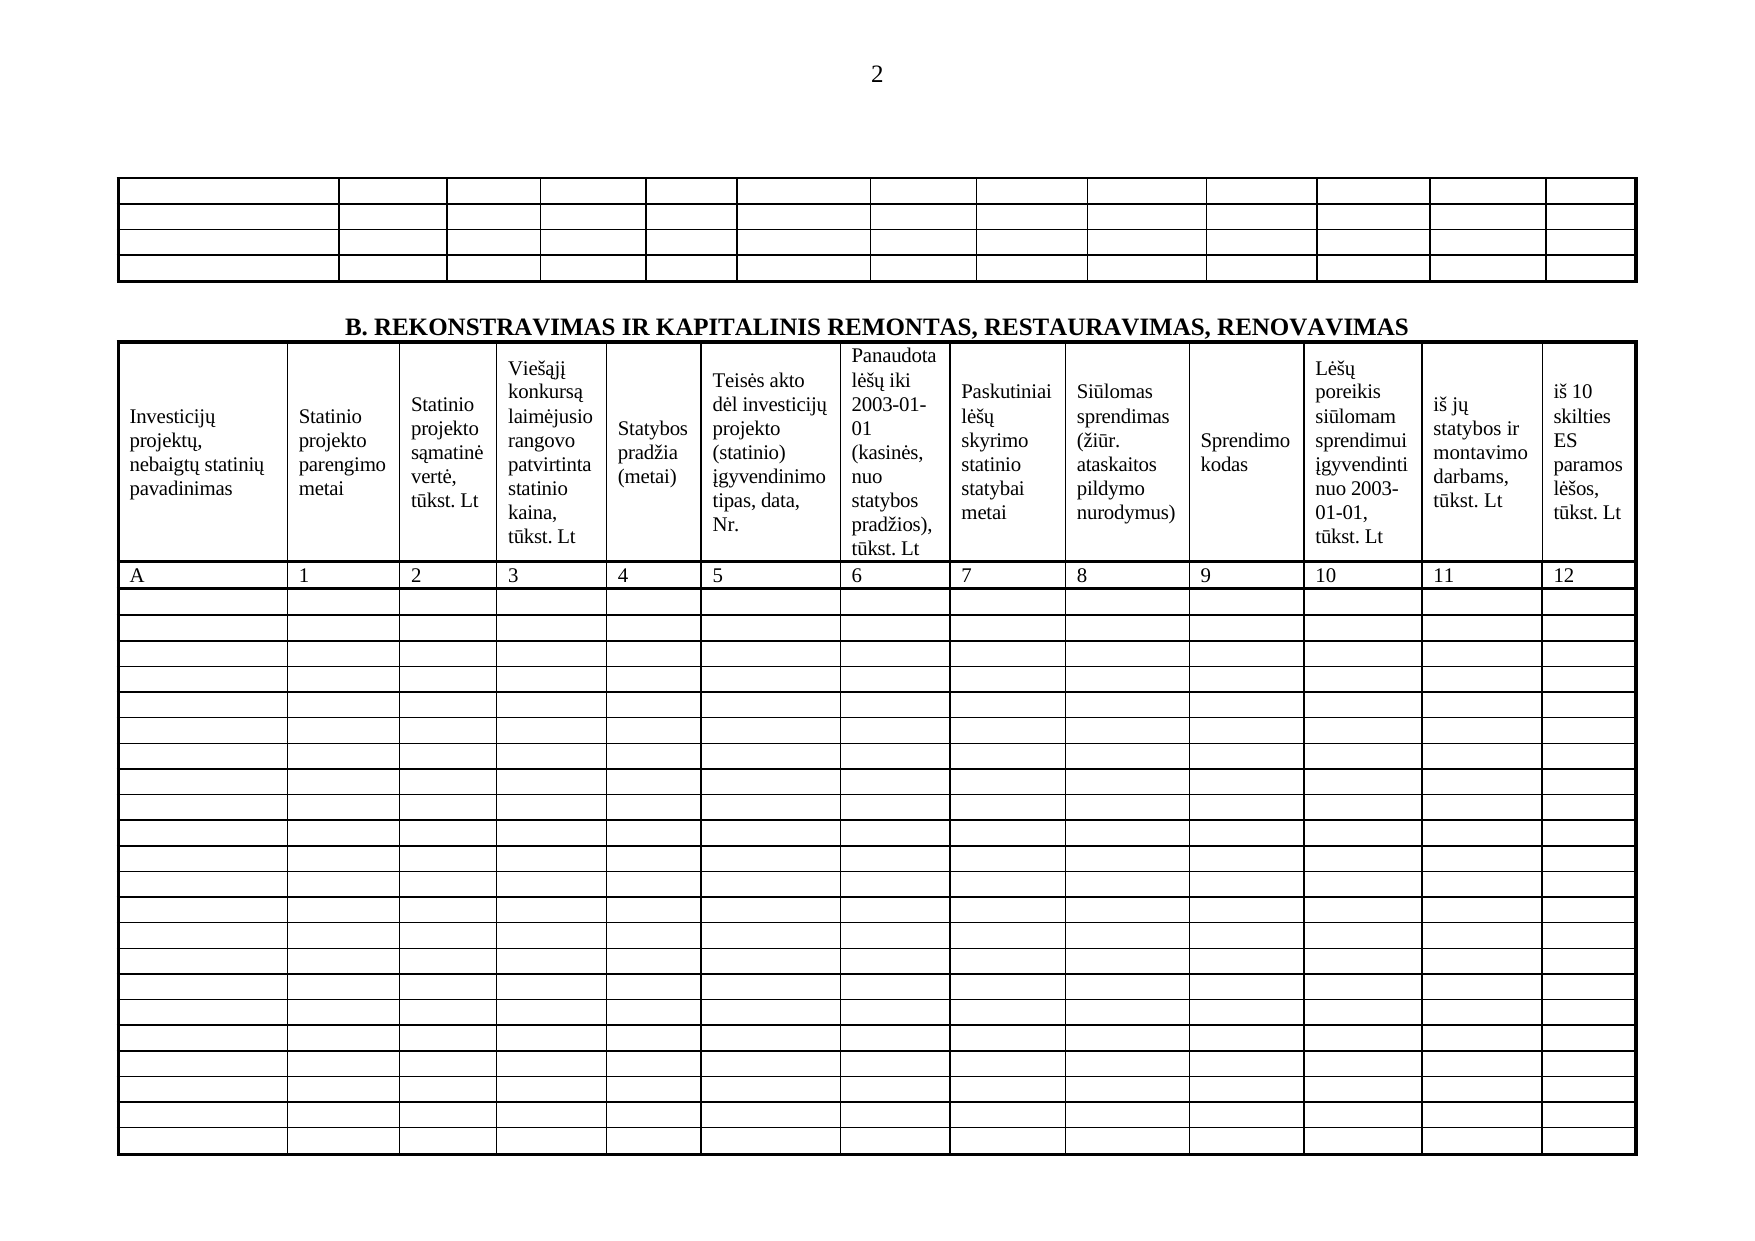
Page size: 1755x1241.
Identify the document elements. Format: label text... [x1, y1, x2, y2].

table_cell [448, 205, 540, 228]
table_cell [448, 256, 540, 280]
table_cell [702, 795, 840, 819]
table_cell [120, 667, 287, 691]
table_cell [288, 616, 399, 640]
table_cell [497, 1077, 606, 1101]
table_cell [841, 821, 949, 845]
table_cell [841, 693, 949, 717]
table_cell [607, 1026, 700, 1050]
table_cell [120, 179, 338, 203]
table_cell [1066, 1103, 1189, 1127]
table_cell [647, 179, 736, 203]
table_cell [841, 1052, 949, 1076]
table_cell [340, 179, 446, 203]
table_cell [1423, 847, 1541, 871]
table_cell [497, 795, 606, 819]
table_cell [1207, 256, 1316, 280]
table_cell [1543, 1026, 1634, 1050]
table_cell [1431, 205, 1545, 228]
table_cell [1305, 667, 1421, 691]
table_cell [120, 1103, 287, 1127]
table_cell [951, 795, 1065, 819]
table_cell [1066, 642, 1189, 666]
table_cell [120, 693, 287, 717]
table_cell [607, 1103, 700, 1127]
table_cell 11 [1423, 563, 1541, 587]
table_cell [288, 949, 399, 973]
table_cell [607, 949, 700, 973]
table_cell 10 [1305, 563, 1421, 587]
table_cell [1543, 1000, 1634, 1024]
table_cell [841, 744, 949, 768]
table_cell [607, 795, 700, 819]
table_cell [497, 770, 606, 794]
table_cell [951, 1103, 1065, 1127]
table_cell [288, 718, 399, 742]
table_cell [951, 821, 1065, 845]
table_cell [607, 898, 700, 922]
table_cell [288, 923, 399, 947]
table_cell [400, 1052, 496, 1076]
table_cell [1305, 898, 1421, 922]
table_cell [400, 667, 496, 691]
table_cell [871, 205, 976, 228]
table_cell [497, 1000, 606, 1024]
table_cell [497, 590, 606, 614]
table_cell [738, 205, 870, 228]
table_cell 4 [607, 563, 700, 587]
table_cell [702, 718, 840, 742]
table_cell [1088, 205, 1206, 228]
table_cell [120, 923, 287, 947]
table_cell [1305, 949, 1421, 973]
table_header Statybos pradžia (metai) [607, 344, 700, 560]
table_cell [400, 1026, 496, 1050]
table_cell [497, 744, 606, 768]
table_cell [120, 205, 338, 228]
table_cell [702, 1077, 840, 1101]
table_cell [497, 616, 606, 640]
table_cell [120, 1128, 287, 1152]
table_cell [1547, 230, 1634, 254]
table_cell [738, 256, 870, 280]
text B. REKONSTRAVimas ir kapitalinis remontas, restauravimas, renovavimas [118, 312, 1636, 340]
table_cell [1543, 770, 1634, 794]
table_cell [1190, 872, 1303, 896]
table_cell [120, 1000, 287, 1024]
table_cell [1547, 179, 1634, 203]
table_cell [400, 770, 496, 794]
table_cell [1423, 770, 1541, 794]
table_cell [400, 718, 496, 742]
table_cell [841, 616, 949, 640]
table_cell [541, 230, 645, 254]
table_cell [607, 616, 700, 640]
table_cell [1066, 744, 1189, 768]
table_cell [1543, 923, 1634, 947]
table_cell [1066, 693, 1189, 717]
table_cell [1423, 642, 1541, 666]
table_cell [1543, 616, 1634, 640]
table_cell [607, 744, 700, 768]
table_header Lėšų poreikis siūlomam sprendimui įgyvendinti nuo 2003-01-01, tūkst. Lt [1305, 344, 1421, 560]
table_cell [841, 975, 949, 999]
table_cell [951, 590, 1065, 614]
table_cell [1190, 642, 1303, 666]
table_header Siūlomas sprendimas (žiūr. ataskaitos pildymo nurodymus) [1066, 344, 1189, 560]
table_cell [1543, 821, 1634, 845]
table_cell [1066, 1077, 1189, 1101]
table_cell [120, 847, 287, 871]
table_cell [1190, 1103, 1303, 1127]
table_cell [1431, 179, 1545, 203]
table_cell [1318, 256, 1429, 280]
table_cell [120, 256, 338, 280]
table_cell [702, 949, 840, 973]
table_cell [288, 1077, 399, 1101]
table_cell [841, 872, 949, 896]
table_header Viešąjį konkursą laimėjusio rangovo patvirtinta statinio kaina, tūkst. Lt [497, 344, 606, 560]
table_cell [1190, 847, 1303, 871]
table_cell [497, 693, 606, 717]
table_cell [607, 847, 700, 871]
table_cell [288, 1026, 399, 1050]
table_cell [120, 975, 287, 999]
table_cell [951, 667, 1065, 691]
table_cell [497, 847, 606, 871]
table_cell [1066, 898, 1189, 922]
table_cell [1543, 693, 1634, 717]
table_cell [120, 1026, 287, 1050]
table_cell [1543, 1052, 1634, 1076]
table_cell [400, 898, 496, 922]
table_cell [951, 847, 1065, 871]
table_cell [702, 1026, 840, 1050]
table_cell [1543, 642, 1634, 666]
table_cell [400, 693, 496, 717]
table_cell [497, 667, 606, 691]
table_cell [340, 230, 446, 254]
table_cell [288, 795, 399, 819]
table_cell [841, 1103, 949, 1127]
table_cell [951, 693, 1065, 717]
table_cell [497, 1103, 606, 1127]
table_cell [951, 744, 1065, 768]
table_cell [1190, 821, 1303, 845]
table_cell [841, 1128, 949, 1152]
table_cell [541, 179, 645, 203]
table_cell [951, 718, 1065, 742]
table_cell [1305, 1000, 1421, 1024]
table_cell [1066, 975, 1189, 999]
table_cell [400, 949, 496, 973]
table_cell [400, 872, 496, 896]
table_cell [951, 898, 1065, 922]
table_cell 7 [951, 563, 1065, 587]
table_header Panaudota lėšų iki 2003-01-01 (kasinės, nuo statybos pradžios), tūkst. Lt [841, 344, 949, 560]
table_cell [1066, 770, 1189, 794]
table_cell [1423, 923, 1541, 947]
table_cell [841, 1077, 949, 1101]
table_header Statinio projekto parengimo metai [288, 344, 399, 560]
table_cell [607, 1077, 700, 1101]
table_cell [1423, 590, 1541, 614]
table_cell [607, 1128, 700, 1152]
table_cell [1318, 230, 1429, 254]
table_cell [702, 923, 840, 947]
table_cell [1066, 872, 1189, 896]
table_cell [1190, 718, 1303, 742]
table_cell [497, 1052, 606, 1076]
table_cell [120, 590, 287, 614]
table_cell [400, 923, 496, 947]
table_header iš jų statybos ir montavimo darbams, tūkst. Lt [1423, 344, 1542, 560]
table_cell [607, 590, 700, 614]
table_cell [1305, 1026, 1421, 1050]
table_cell [607, 642, 700, 666]
table_cell [951, 949, 1065, 973]
table_cell [400, 821, 496, 845]
table_cell [1305, 590, 1421, 614]
table_cell [400, 1000, 496, 1024]
table_cell [1423, 1103, 1541, 1127]
table_cell [702, 872, 840, 896]
table_cell [1066, 718, 1189, 742]
table_cell [1543, 718, 1634, 742]
table_cell [497, 898, 606, 922]
table_cell [951, 1026, 1065, 1050]
table_cell [1423, 1128, 1541, 1152]
table_cell [1305, 795, 1421, 819]
table_cell [497, 975, 606, 999]
table_cell [1190, 667, 1303, 691]
table_cell [1088, 256, 1206, 280]
table_cell [1190, 975, 1303, 999]
table_cell [497, 718, 606, 742]
table_cell [841, 1000, 949, 1024]
table_cell [647, 230, 736, 254]
table_cell [1066, 847, 1189, 871]
table_cell [1066, 949, 1189, 973]
table_cell [340, 256, 446, 280]
table_cell [120, 872, 287, 896]
table_cell [1543, 872, 1634, 896]
table_cell [841, 898, 949, 922]
table_cell [288, 770, 399, 794]
table_cell [1423, 744, 1541, 768]
table_cell A [120, 563, 287, 587]
table_cell [400, 1077, 496, 1101]
table_cell [120, 616, 287, 640]
table_header iš 10 skilties ES paramos lėšos, tūkst. Lt [1543, 344, 1634, 560]
table_cell [607, 693, 700, 717]
table_cell 1 [288, 563, 399, 587]
table_cell [1305, 1077, 1421, 1101]
table_cell [702, 770, 840, 794]
table_cell [288, 693, 399, 717]
table_cell [607, 718, 700, 742]
table_cell [647, 205, 736, 228]
table_cell [607, 872, 700, 896]
table_cell [1066, 616, 1189, 640]
table_cell [541, 256, 645, 280]
table_cell [1190, 1000, 1303, 1024]
table_cell [448, 230, 540, 254]
table_cell [1543, 847, 1634, 871]
table_cell [1305, 744, 1421, 768]
table_cell [841, 642, 949, 666]
table_cell [841, 718, 949, 742]
table_cell [607, 1052, 700, 1076]
table_cell [1305, 1128, 1421, 1152]
table_cell [497, 949, 606, 973]
table_cell [1543, 590, 1634, 614]
table_cell [1190, 898, 1303, 922]
table_cell [1190, 744, 1303, 768]
table_cell [702, 1052, 840, 1076]
table_cell [1547, 256, 1634, 280]
table_cell [1305, 616, 1421, 640]
table_cell [1305, 821, 1421, 845]
table_cell [1543, 795, 1634, 819]
table_cell [1305, 872, 1421, 896]
table_cell [607, 770, 700, 794]
table_cell [702, 642, 840, 666]
table_cell [288, 744, 399, 768]
table_cell [400, 847, 496, 871]
table_cell 6 [841, 563, 949, 587]
table_cell [1207, 230, 1316, 254]
table_cell [288, 847, 399, 871]
table_cell 5 [702, 563, 840, 587]
table_cell [951, 770, 1065, 794]
table_cell [607, 667, 700, 691]
table_cell [541, 205, 645, 228]
table_cell [120, 795, 287, 819]
table_cell [951, 642, 1065, 666]
table_cell [702, 667, 840, 691]
table_cell [1543, 898, 1634, 922]
table_cell [1066, 1052, 1189, 1076]
table_cell [1423, 975, 1541, 999]
table_header Teisės akto dėl investicijų projekto (statinio) įgyvendinimo tipas, data, Nr. [702, 344, 840, 560]
table_cell [1066, 1026, 1189, 1050]
table_header Sprendimo kodas [1190, 344, 1303, 560]
table_cell [120, 898, 287, 922]
table_cell [1305, 718, 1421, 742]
table_cell [400, 1103, 496, 1127]
table_cell [647, 256, 736, 280]
table_cell [951, 1128, 1065, 1152]
table_cell [1066, 667, 1189, 691]
table_cell [1431, 230, 1545, 254]
table_cell [738, 179, 870, 203]
table_cell [400, 975, 496, 999]
table_cell [702, 1103, 840, 1127]
table_cell [841, 667, 949, 691]
table_cell [1305, 1103, 1421, 1127]
table_cell [400, 795, 496, 819]
table_cell [1423, 718, 1541, 742]
table_cell [1066, 923, 1189, 947]
table_header Paskutiniai lėšų skyrimo statinio statybai metai [951, 344, 1065, 560]
table_cell [1088, 230, 1206, 254]
table_cell [120, 642, 287, 666]
table_cell [841, 770, 949, 794]
table_cell [1305, 770, 1421, 794]
table_cell [1190, 1052, 1303, 1076]
table_cell [702, 1000, 840, 1024]
table_cell [288, 1128, 399, 1152]
table_cell [1318, 179, 1429, 203]
table_cell [1088, 179, 1206, 203]
table_cell [977, 256, 1087, 280]
table_cell [951, 923, 1065, 947]
table_cell [1066, 821, 1189, 845]
table_cell [288, 590, 399, 614]
table_cell [841, 949, 949, 973]
table_cell [607, 821, 700, 845]
table_cell 3 [497, 563, 606, 587]
table_cell [1207, 205, 1316, 228]
table_cell 8 [1066, 563, 1189, 587]
table_cell [120, 230, 338, 254]
table_cell [702, 616, 840, 640]
table_cell [1543, 1103, 1634, 1127]
table_cell [871, 256, 976, 280]
table_cell [871, 179, 976, 203]
table_cell [1543, 667, 1634, 691]
table_cell 2 [400, 563, 496, 587]
table_cell [1305, 1052, 1421, 1076]
table_cell [977, 205, 1087, 228]
table_cell [120, 770, 287, 794]
table_cell [120, 718, 287, 742]
table_cell [400, 1128, 496, 1152]
table_cell [871, 230, 976, 254]
table_cell [607, 975, 700, 999]
table_cell [951, 1077, 1065, 1101]
table_cell [607, 923, 700, 947]
table_cell [288, 1103, 399, 1127]
table_cell [977, 230, 1087, 254]
table_cell [607, 1000, 700, 1024]
table_cell [702, 693, 840, 717]
table_cell [841, 795, 949, 819]
table_cell [288, 1000, 399, 1024]
table_cell [1423, 1052, 1541, 1076]
table_cell [288, 667, 399, 691]
table_cell [400, 590, 496, 614]
table_cell [1543, 1128, 1634, 1152]
table_cell [1423, 1000, 1541, 1024]
table_cell [951, 1000, 1065, 1024]
table_cell [951, 1052, 1065, 1076]
table_cell [1207, 179, 1316, 203]
table_cell [1190, 616, 1303, 640]
table_cell [288, 821, 399, 845]
table_cell [702, 744, 840, 768]
table_cell [738, 230, 870, 254]
table_cell [120, 949, 287, 973]
table_cell [1190, 949, 1303, 973]
table_cell [1190, 795, 1303, 819]
table_cell [448, 179, 540, 203]
table_cell [1305, 642, 1421, 666]
table_cell [497, 821, 606, 845]
table_cell [1423, 616, 1541, 640]
table_cell [977, 179, 1087, 203]
table_cell [1305, 923, 1421, 947]
table_cell [340, 205, 446, 228]
table_cell [702, 1128, 840, 1152]
table_cell [1423, 1026, 1541, 1050]
table_cell [1423, 795, 1541, 819]
table_cell [288, 898, 399, 922]
table_cell [1190, 1077, 1303, 1101]
table_cell [951, 616, 1065, 640]
table_cell [702, 975, 840, 999]
table_cell [1543, 744, 1634, 768]
table_cell [702, 821, 840, 845]
table_cell [1423, 898, 1541, 922]
table_cell [1423, 667, 1541, 691]
table_cell [1190, 693, 1303, 717]
table_cell [1305, 847, 1421, 871]
table_cell [497, 1026, 606, 1050]
table_cell [1305, 693, 1421, 717]
table_cell [1190, 770, 1303, 794]
table_cell [400, 744, 496, 768]
table_header Statinio projekto sąmatinė vertė, tūkst. Lt [400, 344, 496, 560]
table_cell [951, 975, 1065, 999]
table_cell [702, 847, 840, 871]
table_cell [1543, 949, 1634, 973]
table_cell [841, 847, 949, 871]
table_cell [400, 616, 496, 640]
table_cell [841, 590, 949, 614]
table_cell [120, 1052, 287, 1076]
table_cell [1190, 923, 1303, 947]
table_cell 12 [1543, 563, 1634, 587]
table_cell [951, 872, 1065, 896]
table_cell [1190, 1026, 1303, 1050]
table_cell [841, 923, 949, 947]
table_cell [288, 1052, 399, 1076]
table_cell [1431, 256, 1545, 280]
table_cell [288, 872, 399, 896]
table_cell [120, 1077, 287, 1101]
table_cell [702, 590, 840, 614]
table_cell [1423, 949, 1541, 973]
table_cell [120, 821, 287, 845]
table_cell [497, 642, 606, 666]
table_header Investicijų projektų, nebaigtų statinių pavadinimas [120, 344, 287, 560]
table_cell [497, 1128, 606, 1152]
table_cell [1190, 590, 1303, 614]
table_cell [497, 872, 606, 896]
table_cell [1423, 821, 1541, 845]
table_cell [1318, 205, 1429, 228]
table_cell [841, 1026, 949, 1050]
table_cell [288, 975, 399, 999]
table_cell [120, 744, 287, 768]
table_cell [1305, 975, 1421, 999]
table_cell [1423, 872, 1541, 896]
table_cell [1423, 693, 1541, 717]
table_cell [1423, 1077, 1541, 1101]
table_cell [1543, 1077, 1634, 1101]
table_cell [1547, 205, 1634, 228]
table_cell 9 [1190, 563, 1303, 587]
table_cell [1066, 1000, 1189, 1024]
table_cell [1066, 1128, 1189, 1152]
table_cell [288, 642, 399, 666]
table_cell [497, 923, 606, 947]
table_cell [1066, 590, 1189, 614]
table_cell [1190, 1128, 1303, 1152]
table_cell [1543, 975, 1634, 999]
table_cell [702, 898, 840, 922]
table_cell [400, 642, 496, 666]
table_cell [1066, 795, 1189, 819]
